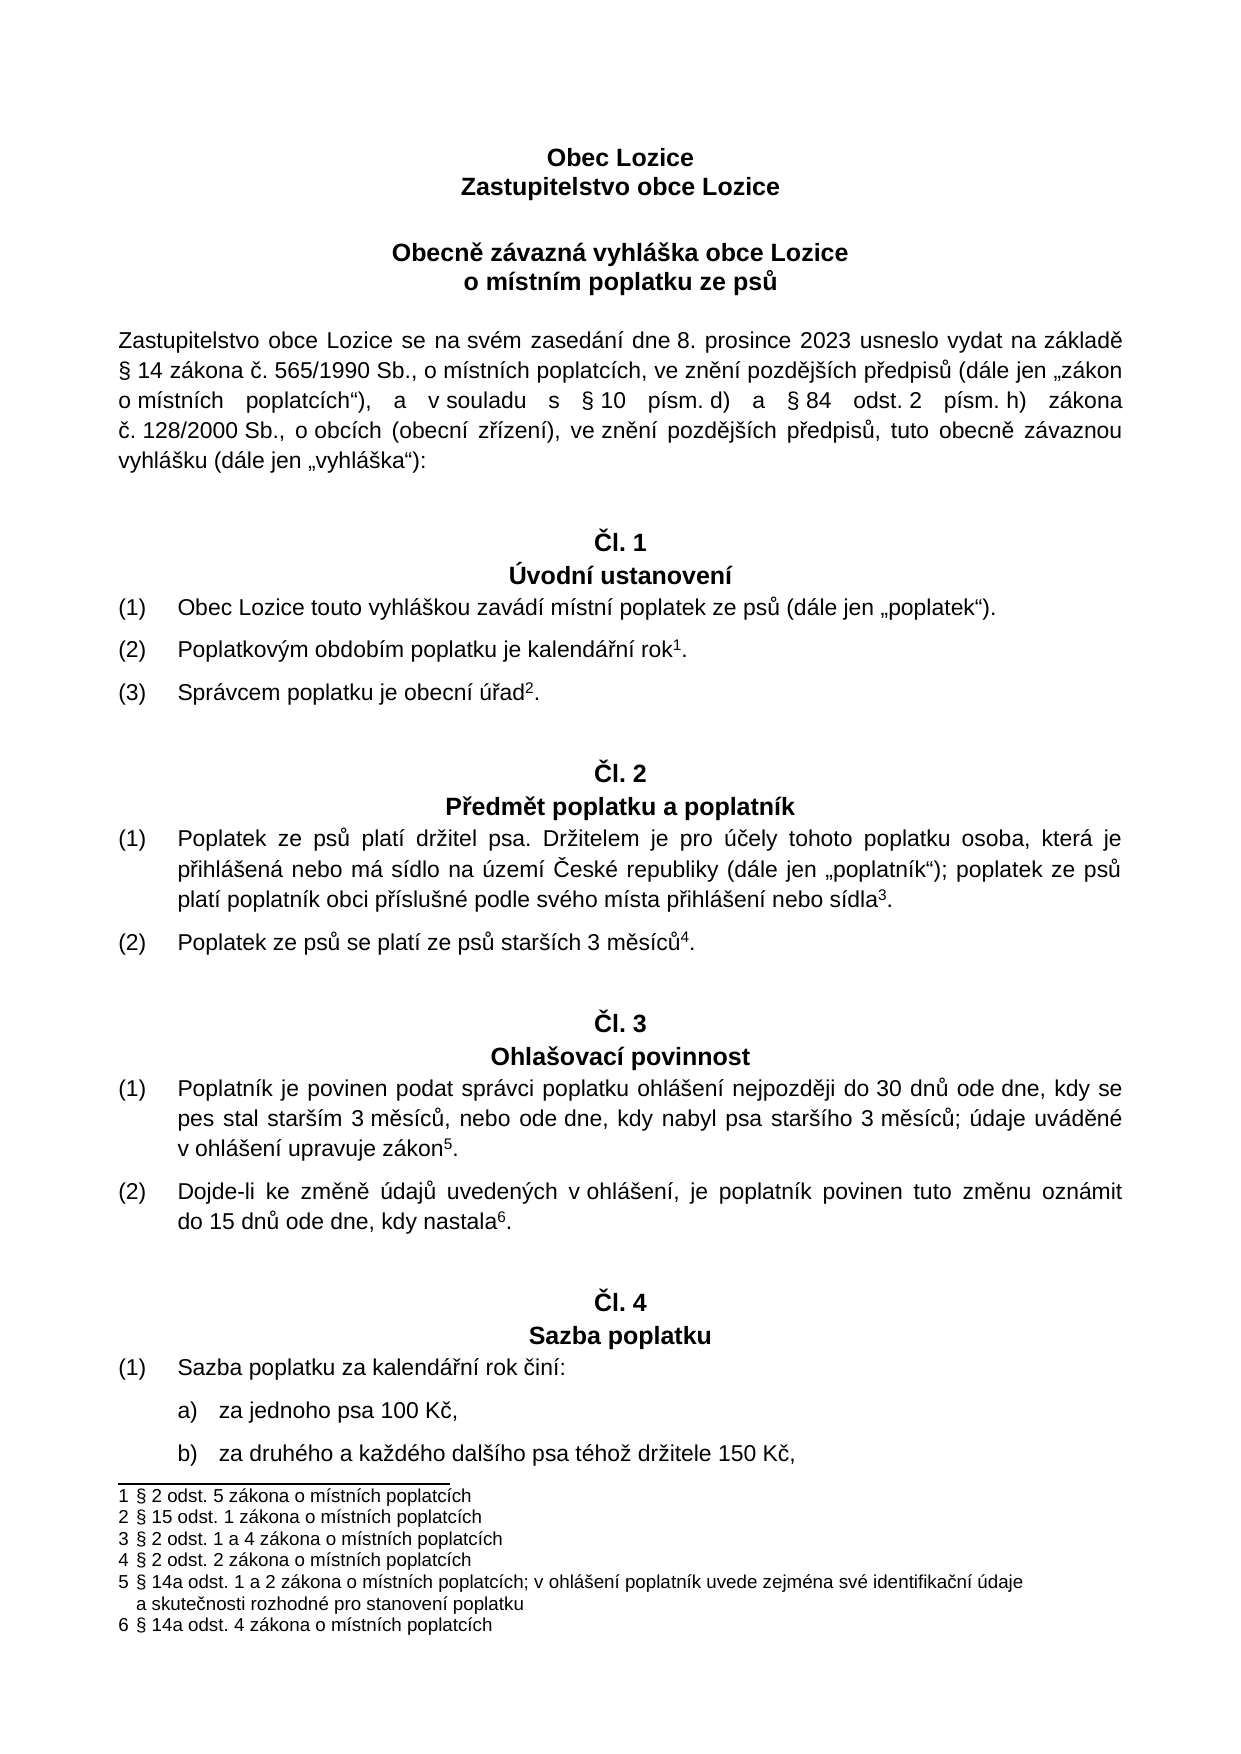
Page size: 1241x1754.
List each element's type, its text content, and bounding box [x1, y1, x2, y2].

list Sazba poplatku za kalendářní rok činí: [118, 1354, 1122, 1381]
list Obec Lozice touto vyhláškou zavádí místní poplatek ze psů (dále jen „poplatek“). [118, 594, 1122, 620]
list Poplatkovým obdobím poplatku je kalendářní rok. [118, 636, 1122, 663]
subtitle Čl. 4 Sazba poplatku [118, 1288, 1122, 1350]
list Poplatník je povinen podat správci poplatku ohlášení nejpozději do 30 dnů ode dne, kdy se pes stal starším 3 měsíců, nebo ode dne, kdy nabyl psa staršího 3 měsíců; údaje uváděné v ohlášení upravuje zákon. [118, 1075, 1122, 1162]
subtitle Čl. 3 Ohlašovací povinnost [118, 1009, 1122, 1071]
list Poplatek ze psů se platí ze psů starších 3 měsíců. [118, 928, 1122, 955]
list za jednoho psa 100 Kč, [177, 1397, 1122, 1423]
subtitle Čl. 2 Předmět poplatku a poplatník [118, 759, 1122, 821]
list § 15 odst. 1 zákona o místních poplatcích [118, 1506, 1122, 1528]
text Obec Lozice Zastupitelstvo obce Lozice [118, 143, 1122, 201]
list Správcem poplatku je obecní úřad. [118, 679, 1122, 706]
subtitle Čl. 1 Úvodní ustanovení [118, 528, 1122, 589]
list § 14a odst. 1 a 2 zákona o místních poplatcích; v ohlášení poplatník uvede zejména své identifikační údaje a skutečnosti rozhodné pro stanovení poplatku [118, 1571, 1122, 1614]
subtitle Obecně závazná vyhláška obce Lozice o místním poplatku ze psů [118, 238, 1122, 295]
text Zastupitelstvo obce Lozice se na svém zasedání dne 8. prosince 2023 usneslo vydat na základě § 14 zákona č. 565/1990 Sb., o místních poplatcích, ve znění pozdějších předpisů (dále jen „zákon o místních poplatcích“), a v souladu s § 10 písm. d) a § 84 odst. 2 písm. h) zákona č. 128/2000 Sb., o obcích (obecní zřízení), ve znění pozdějších předpisů, tuto obecně závaznou vyhlášku (dále jen „vyhláška“): [118, 327, 1122, 474]
list § 2 odst. 2 zákona o místních poplatcích [118, 1549, 1122, 1571]
list § 2 odst. 1 a 4 zákona o místních poplatcích [118, 1528, 1122, 1549]
list za druhého a každého dalšího psa téhož držitele 150 Kč, [177, 1440, 1122, 1466]
list Dojde-li ke změně údajů uvedených v ohlášení, je poplatník povinen tuto změnu oznámit do 15 dnů ode dne, kdy nastala. [118, 1178, 1122, 1234]
list § 2 odst. 5 zákona o místních poplatcích [118, 1484, 1122, 1506]
list § 14a odst. 4 zákona o místních poplatcích [118, 1614, 1122, 1635]
list Poplatek ze psů platí držitel psa. Držitelem je pro účely tohoto poplatku osoba, která je přihlášená nebo má sídlo na území České republiky (dále jen „poplatník“); poplatek ze psů platí poplatník obci příslušné podle svého místa přihlášení nebo sídla. [118, 825, 1122, 912]
